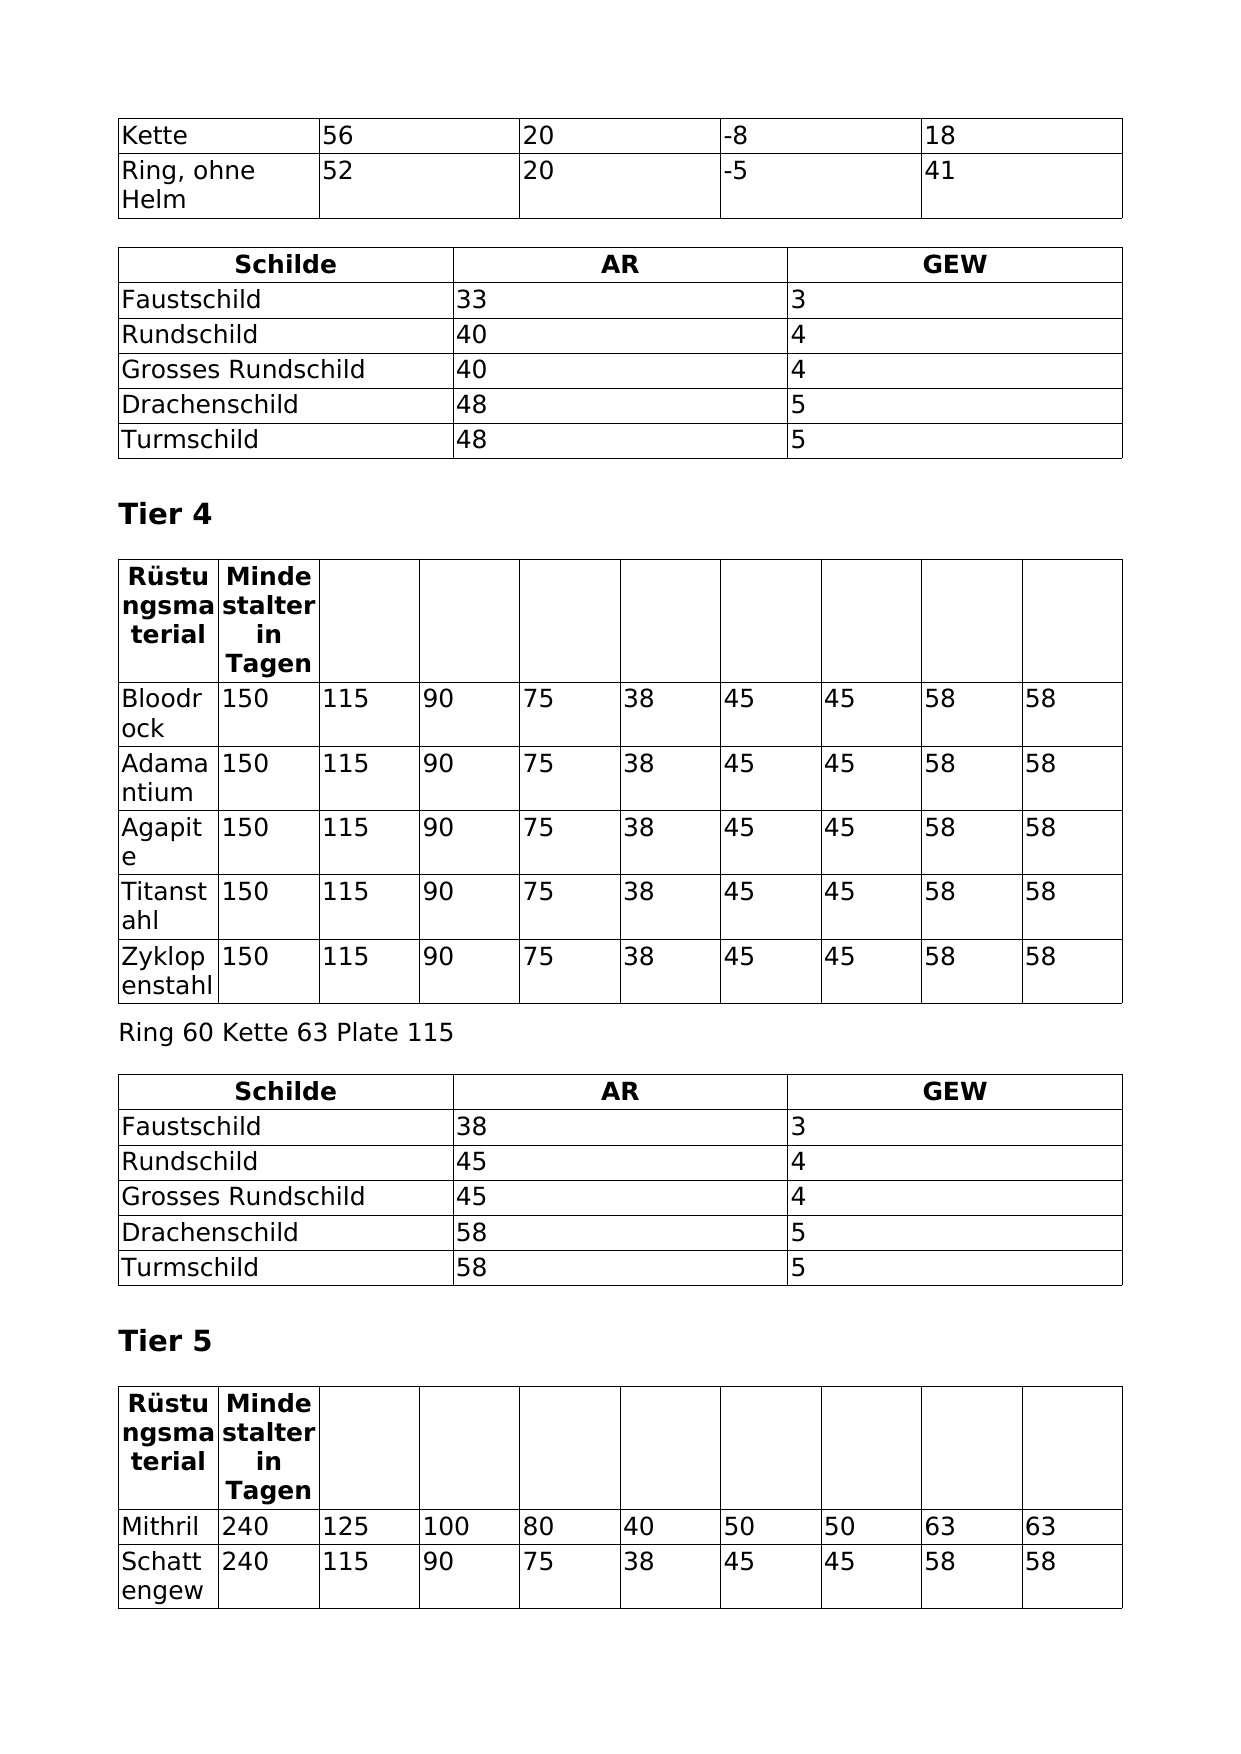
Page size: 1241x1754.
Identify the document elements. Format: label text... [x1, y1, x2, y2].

table_cell 45 [822, 940, 921, 1003]
table_header [420, 1387, 519, 1509]
table_cell Grosses Rundschild [119, 1181, 453, 1215]
table_cell -8 [721, 119, 921, 153]
table_header [320, 1387, 419, 1509]
table_cell 5 [788, 1251, 1122, 1285]
table_cell 48 [454, 424, 787, 458]
table_header Rüstungsmaterial [119, 560, 218, 682]
table_cell 150 [219, 683, 319, 746]
table_cell 58 [454, 1251, 787, 1285]
table_header [721, 1387, 821, 1509]
table_cell Kette [119, 119, 319, 153]
table_cell Schattengew [119, 1545, 218, 1608]
table_cell Drachenschild [119, 389, 453, 423]
table_header [621, 560, 720, 682]
table_cell 33 [454, 283, 787, 317]
table_cell 63 [922, 1510, 1022, 1544]
table_cell 80 [520, 1510, 620, 1544]
subtitle Tier 4 [118, 498, 1122, 532]
table_cell 50 [721, 1510, 821, 1544]
table_cell 45 [822, 747, 921, 810]
table_cell 38 [621, 683, 720, 746]
table_cell 58 [1023, 1545, 1122, 1608]
table_cell 40 [621, 1510, 720, 1544]
subtitle Tier 5 [118, 1325, 1122, 1359]
table_cell 38 [621, 875, 720, 939]
table_header Mindestalter in Tagen [219, 560, 319, 682]
table_cell 75 [520, 940, 620, 1003]
table_cell Bloodrock [119, 683, 218, 746]
table_cell 45 [721, 1545, 821, 1608]
table_cell 90 [420, 747, 519, 810]
table_header [420, 560, 519, 682]
table_cell 38 [621, 747, 720, 810]
table_header [621, 1387, 720, 1509]
table_cell 90 [420, 683, 519, 746]
table_cell 150 [219, 875, 319, 939]
table_cell Turmschild [119, 1251, 453, 1285]
table_cell 58 [922, 1545, 1022, 1608]
table_cell 3 [788, 283, 1122, 317]
table_header [520, 1387, 620, 1509]
table_cell 45 [454, 1146, 787, 1179]
table_cell 150 [219, 747, 319, 810]
table_cell 58 [922, 811, 1022, 874]
table_cell 150 [219, 940, 319, 1003]
table_cell 58 [922, 683, 1022, 746]
table_cell 5 [788, 389, 1122, 423]
table_cell 4 [788, 1146, 1122, 1179]
table_cell 18 [922, 119, 1122, 153]
table_cell 90 [420, 1545, 519, 1608]
table_cell 240 [219, 1510, 319, 1544]
table_cell Grosses Rundschild [119, 354, 453, 388]
table_cell 56 [320, 119, 519, 153]
table_cell Faustschild [119, 283, 453, 317]
table_header Mindestalter in Tagen [219, 1387, 319, 1509]
table_cell 40 [454, 354, 787, 388]
table_cell 115 [320, 811, 419, 874]
table_cell 90 [420, 811, 519, 874]
table_cell 45 [721, 747, 821, 810]
table_cell 20 [520, 154, 720, 217]
table_cell 45 [822, 1545, 921, 1608]
table_cell 38 [621, 1545, 720, 1608]
table_cell 75 [520, 683, 620, 746]
table_cell 75 [520, 1545, 620, 1608]
table_header [822, 560, 921, 682]
table_cell 40 [454, 319, 787, 352]
table_cell 41 [922, 154, 1122, 217]
table_header [922, 1387, 1022, 1509]
table_cell 4 [788, 354, 1122, 388]
table_header [1023, 560, 1122, 682]
table_cell 4 [788, 1181, 1122, 1215]
table_cell 50 [822, 1510, 921, 1544]
table_cell 48 [454, 389, 787, 423]
table_cell 58 [922, 875, 1022, 939]
table_cell 38 [454, 1110, 787, 1144]
table_cell -5 [721, 154, 921, 217]
table_cell 63 [1023, 1510, 1122, 1544]
table_cell 58 [1023, 811, 1122, 874]
table_header [922, 560, 1022, 682]
table_cell 115 [320, 875, 419, 939]
table_cell 45 [721, 811, 821, 874]
table_cell Turmschild [119, 424, 453, 458]
table_cell 150 [219, 811, 319, 874]
table_cell 45 [822, 811, 921, 874]
table_cell 38 [621, 940, 720, 1003]
table_cell 45 [822, 683, 921, 746]
table_header Schilde [119, 248, 453, 282]
table_header AR [454, 1075, 787, 1109]
table_cell 58 [1023, 875, 1122, 939]
table_cell 100 [420, 1510, 519, 1544]
text Ring 60 Kette 63 Plate 115 [118, 1018, 1122, 1047]
table_cell Zyklopenstahl [119, 940, 218, 1003]
table_cell 45 [454, 1181, 787, 1215]
table_cell Adamantium [119, 747, 218, 810]
table_cell 5 [788, 1216, 1122, 1250]
table_cell 125 [320, 1510, 419, 1544]
table_cell 75 [520, 747, 620, 810]
table_cell 5 [788, 424, 1122, 458]
table_header GEW [788, 1075, 1122, 1109]
table_header [822, 1387, 921, 1509]
table_cell Ring, ohne Helm [119, 154, 319, 217]
table_header [520, 560, 620, 682]
table_cell 75 [520, 811, 620, 874]
table_cell 58 [1023, 747, 1122, 810]
table_cell 58 [1023, 683, 1122, 746]
table_cell 45 [721, 940, 821, 1003]
table_cell Faustschild [119, 1110, 453, 1144]
table_cell 75 [520, 875, 620, 939]
table_cell Rundschild [119, 319, 453, 352]
table_header [320, 560, 419, 682]
table_cell Rundschild [119, 1146, 453, 1179]
table_cell 115 [320, 1545, 419, 1608]
table_header AR [454, 248, 787, 282]
table_cell 90 [420, 940, 519, 1003]
table_cell 52 [320, 154, 519, 217]
table_header [721, 560, 821, 682]
table_cell 58 [454, 1216, 787, 1250]
table_cell 58 [1023, 940, 1122, 1003]
table_cell 20 [520, 119, 720, 153]
table_cell 240 [219, 1545, 319, 1608]
table_cell Titanstahl [119, 875, 218, 939]
table_cell Mithril [119, 1510, 218, 1544]
table_cell 45 [721, 683, 821, 746]
table_cell 3 [788, 1110, 1122, 1144]
table_header Schilde [119, 1075, 453, 1109]
table_cell 4 [788, 319, 1122, 352]
table_cell 45 [822, 875, 921, 939]
table_cell 115 [320, 940, 419, 1003]
table_header Rüstungsmaterial [119, 1387, 218, 1509]
table_cell 115 [320, 747, 419, 810]
table_cell Agapite [119, 811, 218, 874]
table_cell Drachenschild [119, 1216, 453, 1250]
table_cell 58 [922, 747, 1022, 810]
table_header GEW [788, 248, 1122, 282]
table_cell 45 [721, 875, 821, 939]
table_cell 38 [621, 811, 720, 874]
table_cell 58 [922, 940, 1022, 1003]
table_cell 115 [320, 683, 419, 746]
table_header [1023, 1387, 1122, 1509]
table_cell 90 [420, 875, 519, 939]
